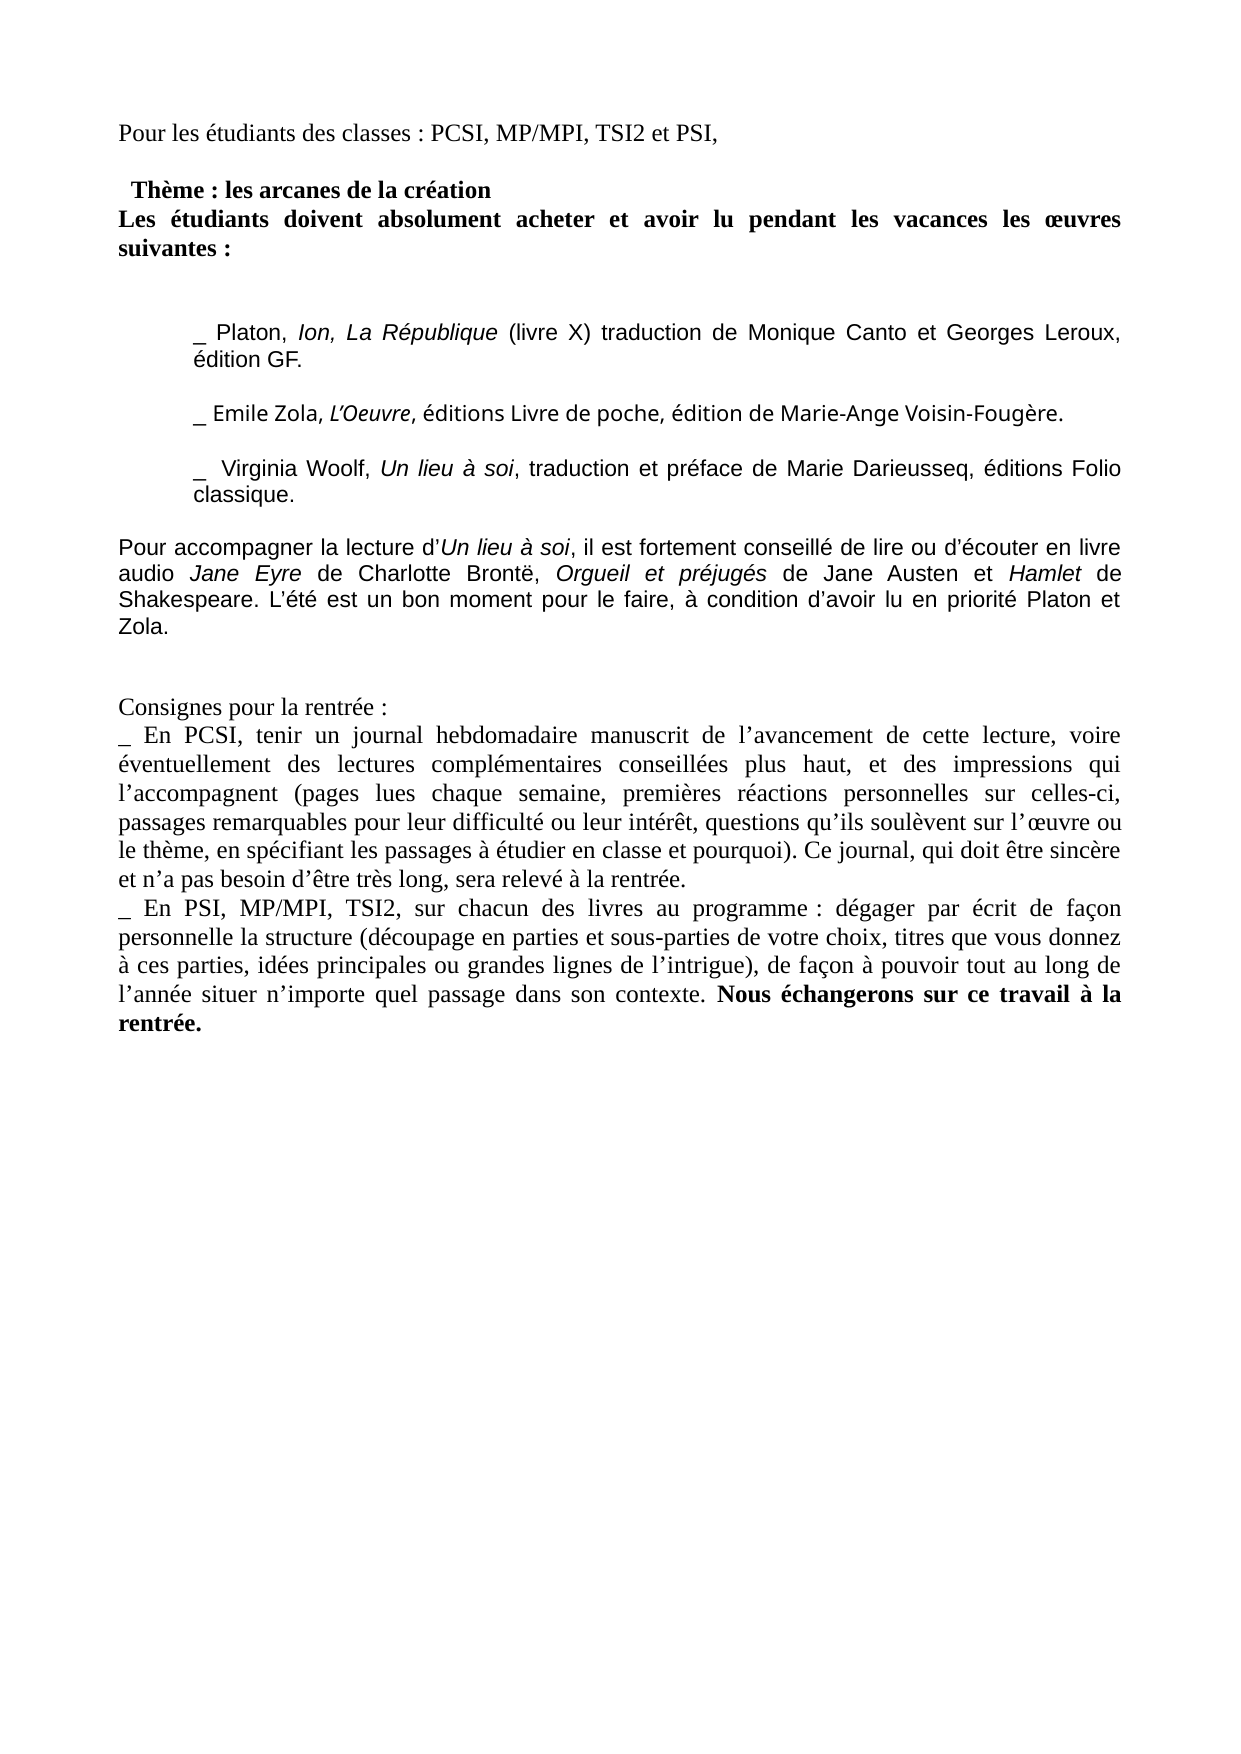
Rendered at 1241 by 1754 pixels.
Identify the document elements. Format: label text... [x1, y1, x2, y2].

text Les étudiants doivent absolument acheter et avoir lu pendant les vacances les œuvres suivantes : [118, 204, 1122, 262]
text _ En PCSI, tenir un journal hebdomadaire manuscrit de l’avancement de cette lecture, voire éventuellement des lectures complémentaires conseillées plus haut, et des impressions qui l’accompagnent (pages lues chaque semaine, premières réactions personnelles sur celles-ci, passages remarquables pour leur difficulté ou leur intérêt, questions qu’ils soulèvent sur l’œuvre ou le thème, en spécifiant les passages à étudier en classe et pourquoi). Ce journal, qui doit être sincère et n’a pas besoin d’être très long, sera relevé à la rentrée. [118, 721, 1122, 893]
list _ Virginia Woolf, Un lieu à soi, traduction et préface de Marie Darieusseq, éditions Folio classique. [156, 428, 1122, 507]
list _ Emile Zola, L’Oeuvre, éditions Livre de poche, édition de Marie-Ange Voisin-Fougère. [156, 372, 1122, 428]
text _ En PSI, MP/MPI, TSI2, sur chacun des livres au programme : dégager par écrit de façon personnelle la structure (découpage en parties et sous-parties de votre choix, titres que vous donnez à ces parties, idées principales ou grandes lignes de l’intrigue), de façon à pouvoir tout au long de l’année situer n’importe quel passage dans son contexte. Nous échangerons sur ce travail à la rentrée. [118, 893, 1122, 1037]
text Pour accompagner la lecture d’Un lieu à soi, il est fortement conseillé de lire ou d’écouter en livre audio Jane Eyre de Charlotte Brontë, Orgueil et préjugés de Jane Austen et Hamlet de Shakespeare. L’été est un bon moment pour le faire, à condition d’avoir lu en priorité Platon et Zola. [118, 534, 1122, 639]
text Pour les étudiants des classes : PCSI, MP/MPI, TSI2 et PSI, [118, 118, 1122, 147]
text Thème : les arcanes de la création [118, 176, 1122, 204]
list _ Platon, Ion, La République (livre X) traduction de Monique Canto et Georges Leroux, édition GF. [156, 319, 1122, 372]
text Consignes pour la rentrée : [118, 692, 1122, 721]
